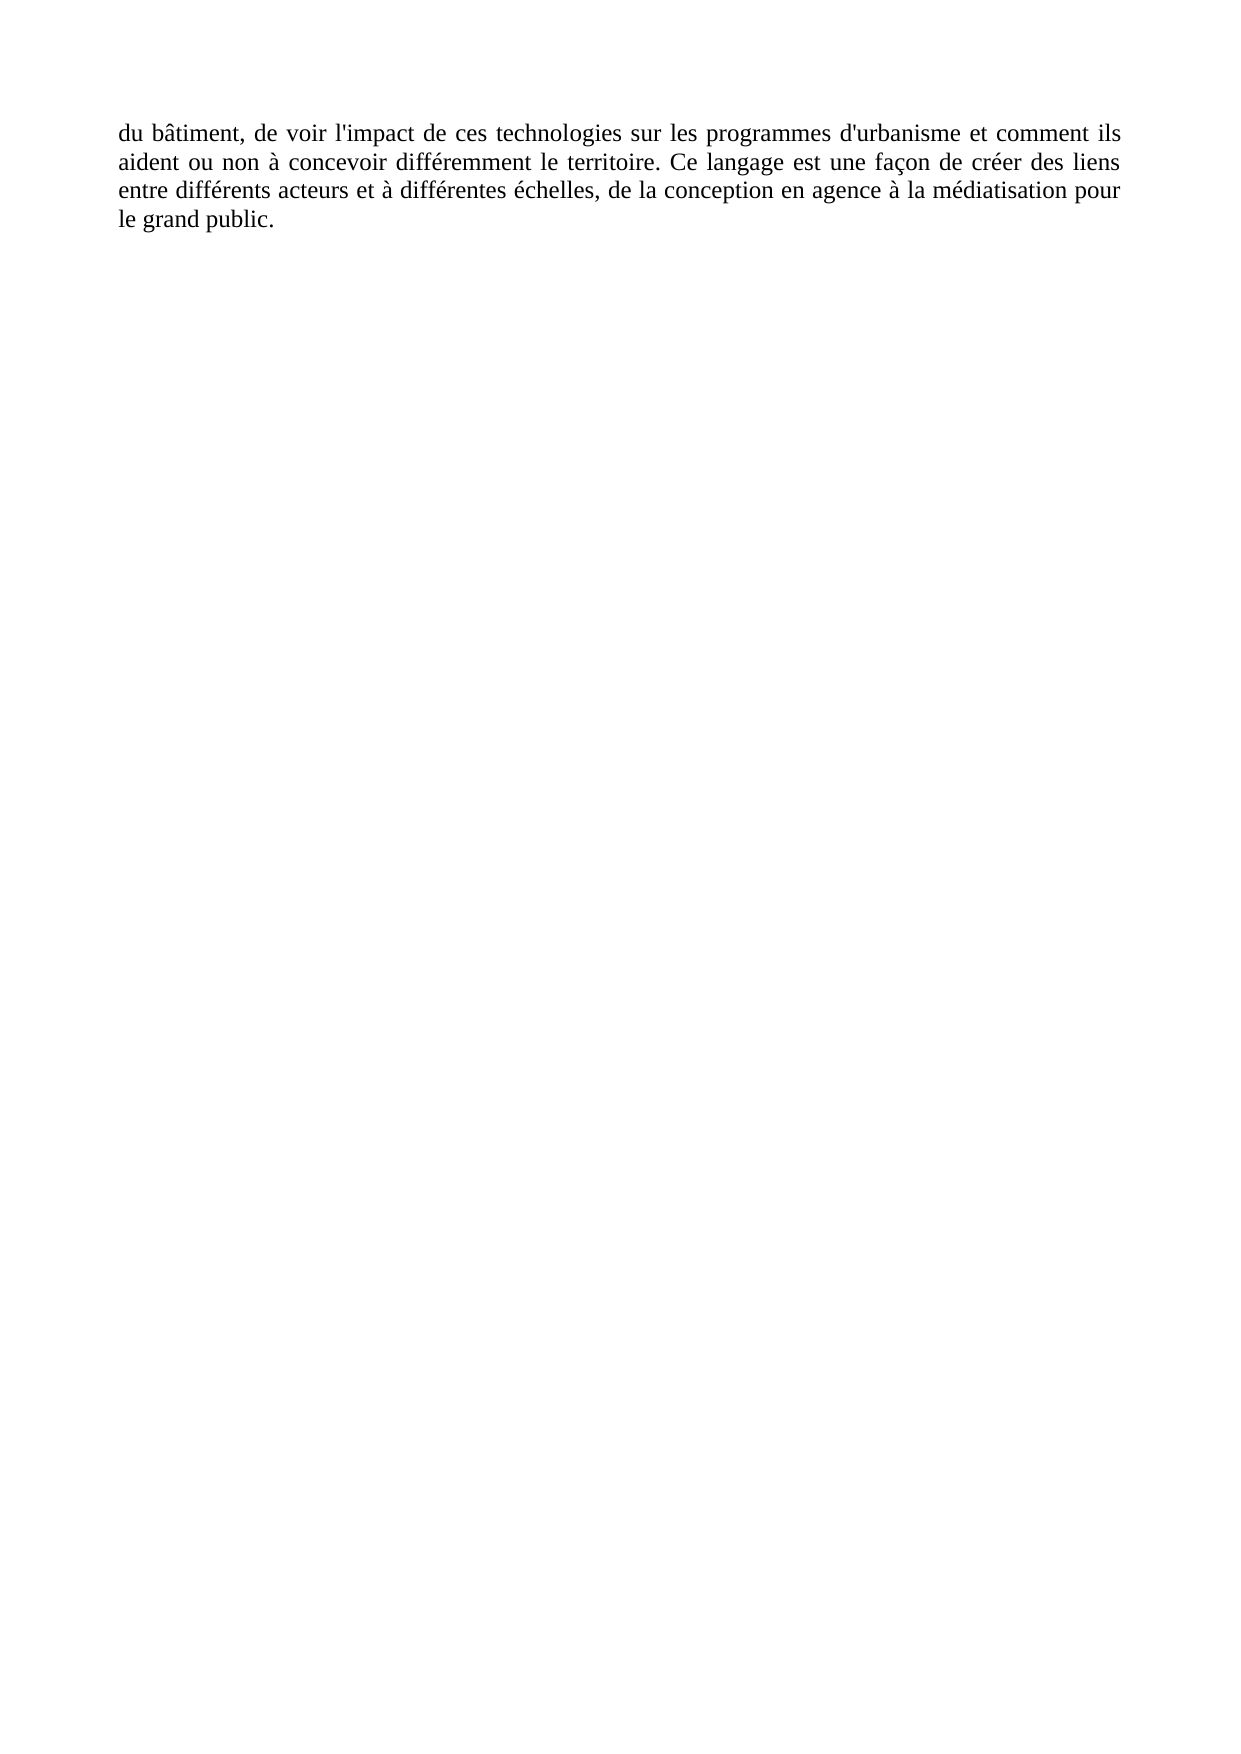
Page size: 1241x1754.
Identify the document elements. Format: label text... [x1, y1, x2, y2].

text du bâtiment, de voir l'impact de ces technologies sur les programmes d'urbanisme et comment ils aident ou non à concevoir différemment le territoire. Ce langage est une façon de créer des liens entre différents acteurs et à différentes échelles, de la conception en agence à la médiatisation pour le grand public. [118, 118, 1122, 233]
